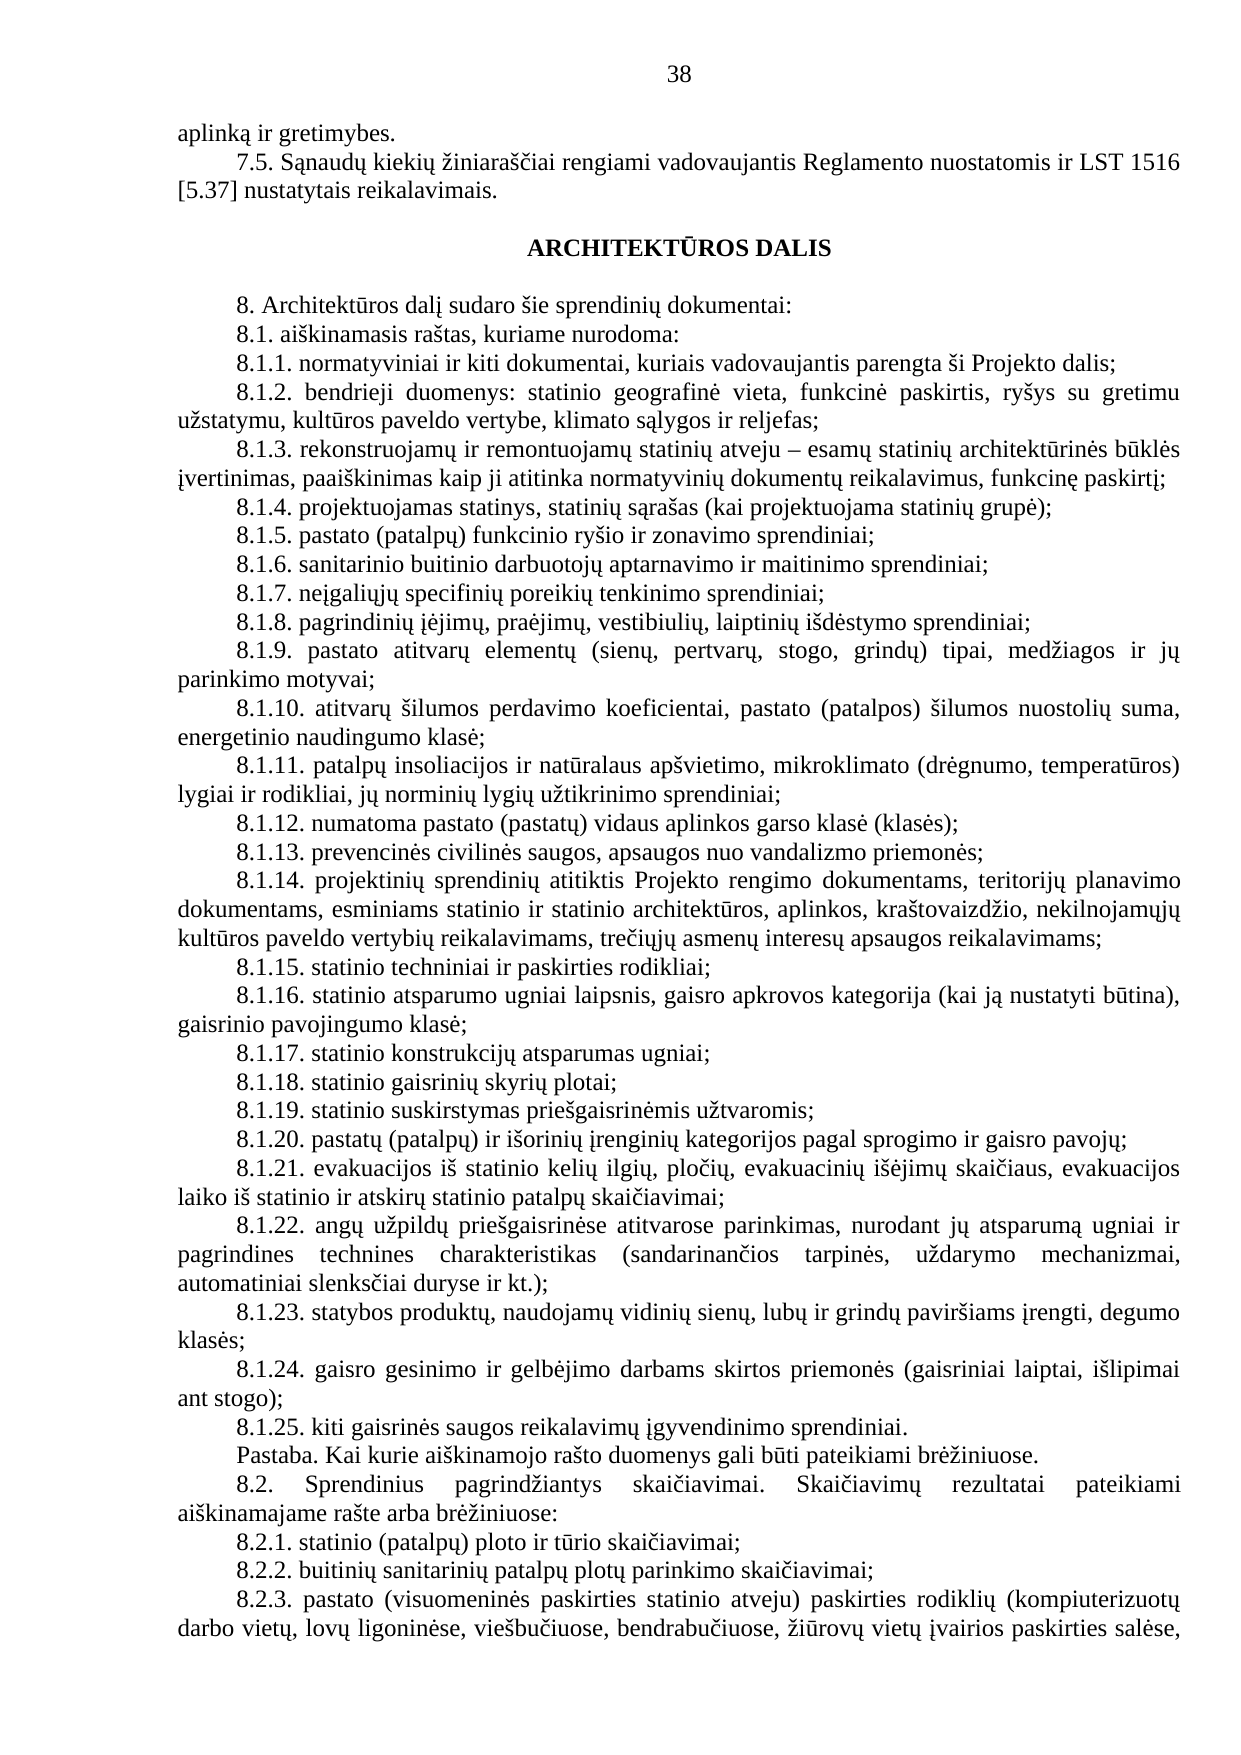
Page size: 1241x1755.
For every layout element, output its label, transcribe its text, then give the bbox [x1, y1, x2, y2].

text 8.1.12. numatoma pastato (pastatų) vidaus aplinkos garso klasė (klasės); [177, 808, 1181, 837]
text ARCHITEKTŪROS DALIS [177, 233, 1181, 262]
text 8.1.22. angų užpildų priešgaisrinėse atitvarose parinkimas, nurodant jų atsparumą ugniai ir pagrindines technines charakteristikas (sandarinančios tarpinės, uždarymo mechanizmai, automatiniai slenksčiai duryse ir kt.); [177, 1211, 1181, 1297]
text 8.1.24. gaisro gesinimo ir gelbėjimo darbams skirtos priemonės (gaisriniai laiptai, išlipimai ant stogo); [177, 1354, 1181, 1412]
text 8. Architektūros dalį sudaro šie sprendinių dokumentai: [177, 291, 1181, 319]
text 8.1.3. rekonstruojamų ir remontuojamų statinių atveju – esamų statinių architektūrinės būklės įvertinimas, paaiškinimas kaip ji atitinka normatyvinių dokumentų reikalavimus, funkcinę paskirtį; [177, 434, 1181, 492]
text 8.2. Sprendinius pagrindžiantys skaičiavimai. Skaičiavimų rezultatai pateikiami aiškinamajame rašte arba brėžiniuose: [177, 1469, 1181, 1527]
text 8.1.15. statinio techniniai ir paskirties rodikliai; [177, 952, 1181, 981]
text Pastaba. Kai kurie aiškinamojo rašto duomenys gali būti pateikiami brėžiniuose. [177, 1441, 1181, 1469]
text 8.1.1. normatyviniai ir kiti dokumentai, kuriais vadovaujantis parengta ši Projekto dalis; [177, 348, 1181, 377]
text 8.1.21. evakuacijos iš statinio kelių ilgių, pločių, evakuacinių išėjimų skaičiaus, evakuacijos laiko iš statinio ir atskirų statinio patalpų skaičiavimai; [177, 1153, 1181, 1211]
text 8.1.5. pastato (patalpų) funkcinio ryšio ir zonavimo sprendiniai; [177, 521, 1181, 549]
text 8.1.7. neįgaliųjų specifinių poreikių tenkinimo sprendiniai; [177, 578, 1181, 607]
text 8.1.17. statinio konstrukcijų atsparumas ugniai; [177, 1038, 1181, 1067]
text 8.1.6. sanitarinio buitinio darbuotojų aptarnavimo ir maitinimo sprendiniai; [177, 549, 1181, 578]
text 7.5. Sąnaudų kiekių žiniaraščiai rengiami vadovaujantis Reglamento nuostatomis ir LST 1516 [5.37] nustatytais reikalavimais. [177, 147, 1181, 204]
text 8.1.18. statinio gaisrinių skyrių plotai; [177, 1067, 1181, 1096]
text 8.2.2. buitinių sanitarinių patalpų plotų parinkimo skaičiavimai; [177, 1556, 1181, 1584]
text 8.1. aiškinamasis raštas, kuriame nurodoma: [177, 319, 1181, 348]
text 8.1.13. prevencinės civilinės saugos, apsaugos nuo vandalizmo priemonės; [177, 837, 1181, 866]
text 8.1.20. pastatų (patalpų) ir išorinių įrenginių kategorijos pagal sprogimo ir gaisro pavojų; [177, 1124, 1181, 1153]
text 8.1.4. projektuojamas statinys, statinių sąrašas (kai projektuojama statinių grupė); [177, 492, 1181, 521]
text 8.1.14. projektinių sprendinių atitiktis Projekto rengimo dokumentams, teritorijų planavimo dokumentams, esminiams statinio ir statinio architektūros, aplinkos, kraštovaizdžio, nekilnojamųjų kultūros paveldo vertybių reikalavimams, trečiųjų asmenų interesų apsaugos reikalavimams; [177, 866, 1181, 952]
text 8.1.23. statybos produktų, naudojamų vidinių sienų, lubų ir grindų paviršiams įrengti, degumo klasės; [177, 1297, 1181, 1354]
text 8.1.10. atitvarų šilumos perdavimo koeficientai, pastato (patalpos) šilumos nuostolių suma, energetinio naudingumo klasė; [177, 693, 1181, 751]
text 8.1.19. statinio suskirstymas priešgaisrinėmis užtvaromis; [177, 1096, 1181, 1124]
text 8.2.3. pastato (visuomeninės paskirties statinio atveju) paskirties rodiklių (kompiuterizuotų darbo vietų, lovų ligoninėse, viešbučiuose, bendrabučiuose, žiūrovų vietų įvairios paskirties salėse, [177, 1584, 1181, 1642]
text 8.1.25. kiti gaisrinės saugos reikalavimų įgyvendinimo sprendiniai. [177, 1412, 1181, 1441]
text 8.1.9. pastato atitvarų elementų (sienų, pertvarų, stogo, grindų) tipai, medžiagos ir jų parinkimo motyvai; [177, 636, 1181, 693]
text 8.1.8. pagrindinių įėjimų, praėjimų, vestibiulių, laiptinių išdėstymo sprendiniai; [177, 607, 1181, 636]
text 8.1.16. statinio atsparumo ugniai laipsnis, gaisro apkrovos kategorija (kai ją nustatyti būtina), gaisrinio pavojingumo klasė; [177, 981, 1181, 1038]
text aplinką ir gretimybes. [177, 118, 1181, 147]
text 8.1.11. patalpų insoliacijos ir natūralaus apšvietimo, mikroklimato (drėgnumo, temperatūros) lygiai ir rodikliai, jų norminių lygių užtikrinimo sprendiniai; [177, 751, 1181, 808]
text 8.2.1. statinio (patalpų) ploto ir tūrio skaičiavimai; [177, 1527, 1181, 1556]
text 8.1.2. bendrieji duomenys: statinio geografinė vieta, funkcinė paskirtis, ryšys su gretimu užstatymu, kultūros paveldo vertybe, klimato sąlygos ir reljefas; [177, 377, 1181, 434]
